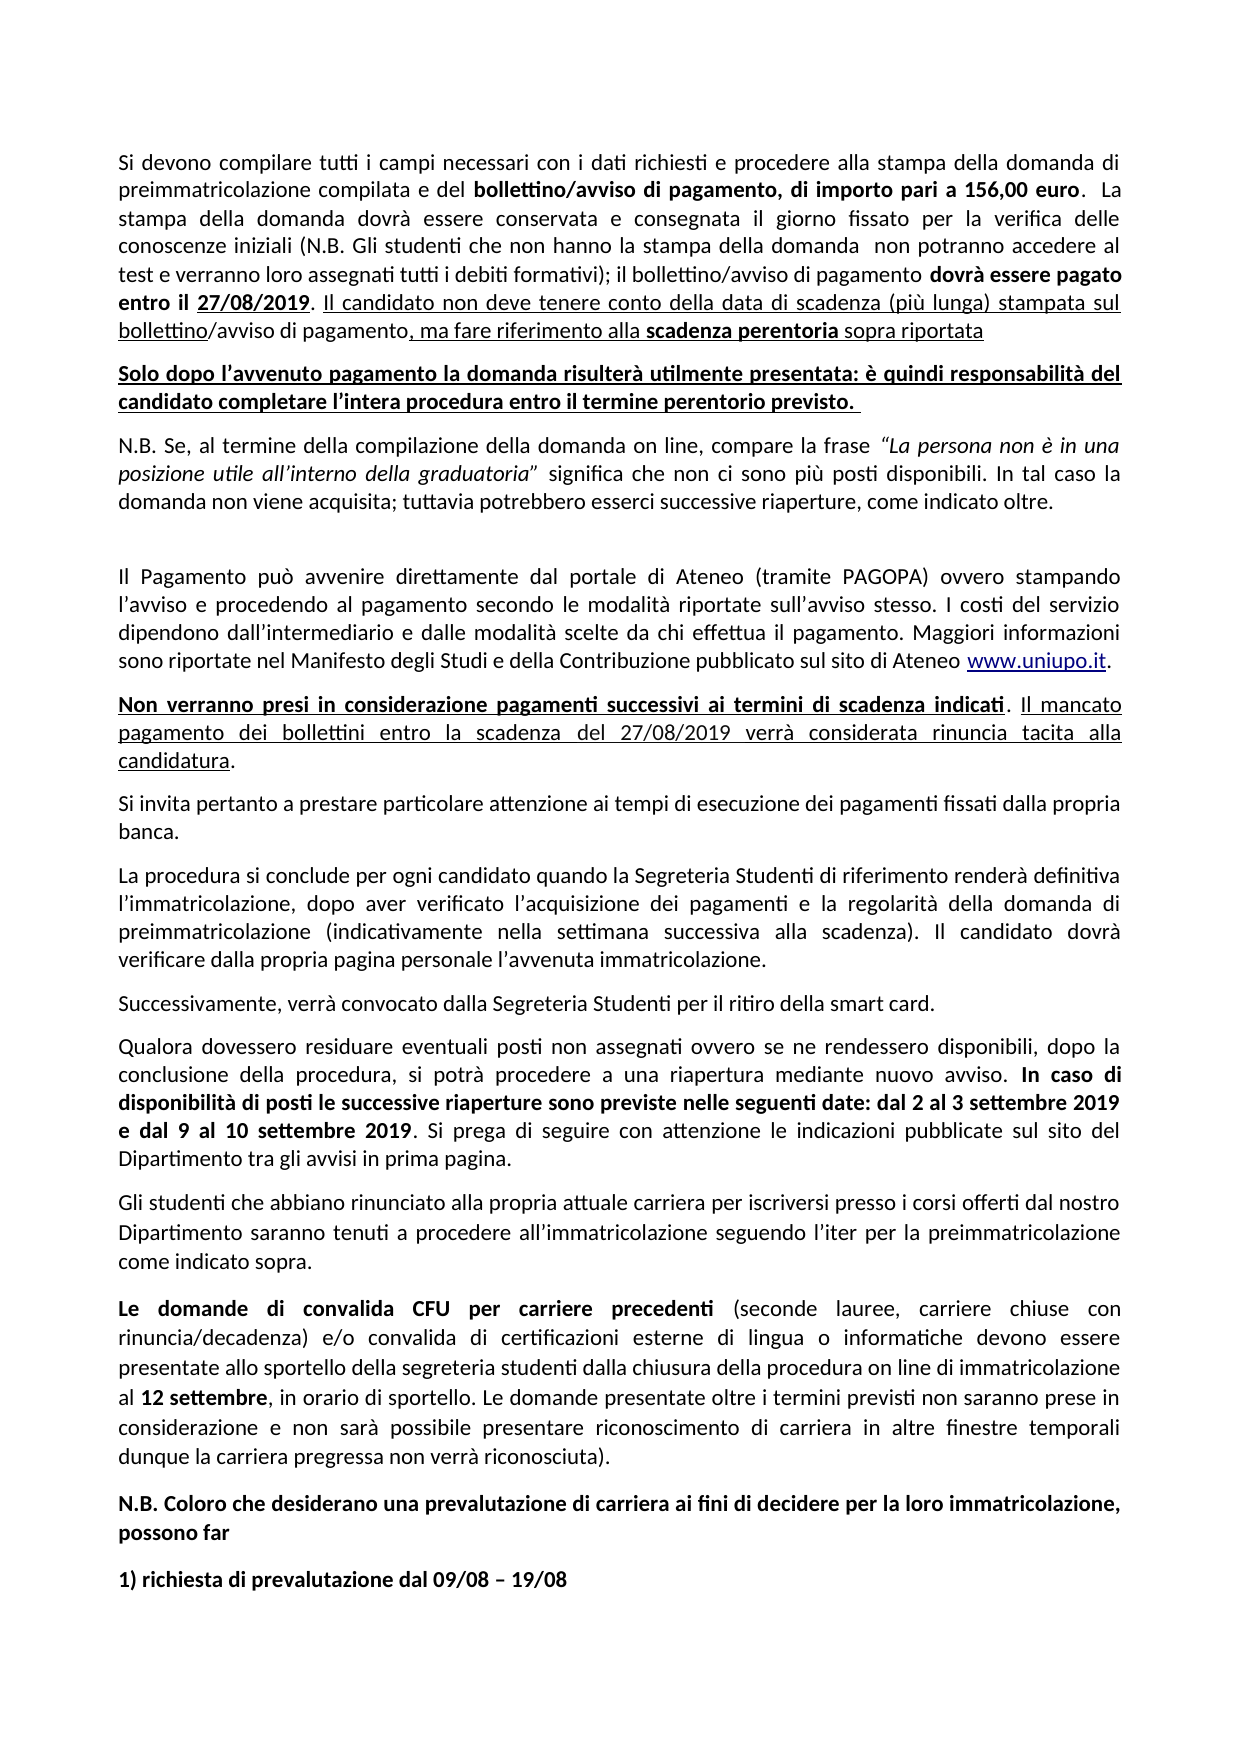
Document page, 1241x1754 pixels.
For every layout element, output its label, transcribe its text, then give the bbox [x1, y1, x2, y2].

text Si invita pertanto a prestare particolare attenzione ai tempi di esecuzione dei pagamenti fissati dalla propria banca. [118, 789, 1122, 845]
text Qualora dovessero residuare eventuali posti non assegnati ovvero se ne rendessero disponibili, dopo la conclusione della procedura, si potrà procedere a una riapertura mediante nuovo avviso. In caso di disponibilità di posti le successive riaperture sono previste nelle seguenti date: dal 2 al 3 settembre 2019 e dal 9 al 10 settembre 2019. Si prega di seguire con attenzione le indicazioni pubblicate sul sito del Dipartimento tra gli avvisi in prima pagina. [118, 1032, 1122, 1172]
text candidatura. [118, 743, 1122, 774]
text Le domande di convalida CFU per carriere precedenti (seconde lauree, carriere chiuse con rinuncia/decadenza) e/o convalida di certificazioni esterne di lingua o informatiche devono essere presentate allo sportello della segreteria studenti dalla chiusura della procedura on line di immatricolazione al 12 settembre, in orario di sportello. Le domande presentate oltre i termini previsti non saranno prese in considerazione e non sarà possibile presentare riconoscimento di carriera in altre finestre temporali dunque la carriera pregressa non verrà riconosciuta). [118, 1294, 1122, 1470]
text Solo dopo l’avvenuto pagamento la domanda risulterà utilmente presentata: è quindi responsabilità del [118, 359, 1122, 383]
text Non verranno presi in considerazione pagamenti successivi ai termini di scadenza indicati. Il mancato pagamento dei bollettini entro la scadenza del 27/08/2019 verrà considerata rinuncia tacita alla [118, 690, 1122, 742]
text Il Pagamento può avvenire direttamente dal portale di Ateneo (tramite PAGOPA) ovvero stampando l’avviso e procedendo al pagamento secondo le modalità riportate sull’avviso stesso. I costi del servizio dipendono dall’intermediario e dalle modalità scelte da chi effettua il pagamento. Maggiori informazioni sono riportate nel Manifesto degli Studi e della Contribuzione pubblicato sul sito di Ateneo www.uniupo.it. [118, 562, 1122, 674]
text N.B. Se, al termine della compilazione della domanda on line, compare la frase “La persona non è in una posizione utile all’interno della graduatoria” significa che non ci sono più posti disponibili. In tal caso la domanda non viene acquisita; tuttavia potrebbero esserci successive riaperture, come indicato oltre. [118, 431, 1122, 515]
text Si devono compilare tutti i campi necessari con i dati richiesti e procedere alla stampa della domanda di preimmatricolazione compilata e del bollettino/avviso di pagamento, di importo pari a 156,00 euro. La stampa della domanda dovrà essere conservata e consegnata il giorno fissato per la verifica delle conoscenze iniziali (N.B. Gli studenti che non hanno la stampa della domanda non potranno accedere al test e verranno loro assegnati tutti i debiti formativi); il bollettino/avviso di pagamento dovrà essere pagato entro il 27/08/2019. Il candidato non deve tenere conto della data di scadenza (più lunga) stampata sul bollettino/avviso di pagamento, ma fare riferimento alla scadenza perentoria sopra riportata [118, 148, 1122, 344]
text Successivamente, verrà convocato dalla Segreteria Studenti per il ritiro della smart card. [118, 989, 1122, 1017]
text N.B. Coloro che desiderano una prevalutazione di carriera ai fini di decidere per la loro immatricolazione, possono far [118, 1489, 1122, 1546]
text 1) richiesta di prevalutazione dal 09/08 – 19/08 [118, 1565, 1122, 1593]
text La procedura si conclude per ogni candidato quando la Segreteria Studenti di riferimento renderà definitiva l’immatricolazione, dopo aver verificato l’acquisizione dei pagamenti e la regolarità della domanda di preimmatricolazione (indicativamente nella settimana successiva alla scadenza). Il candidato dovrà verificare dalla propria pagina personale l’avvenuta immatricolazione. [118, 861, 1122, 973]
text candidato completare l’intera procedura entro il termine perentorio previsto. [118, 385, 1122, 415]
text Gli studenti che abbiano rinunciato alla propria attuale carriera per iscriversi presso i corsi offerti dal nostro Dipartimento saranno tenuti a procedere all’immatricolazione seguendo l’iter per la preimmatricolazione come indicato sopra. [118, 1188, 1122, 1276]
